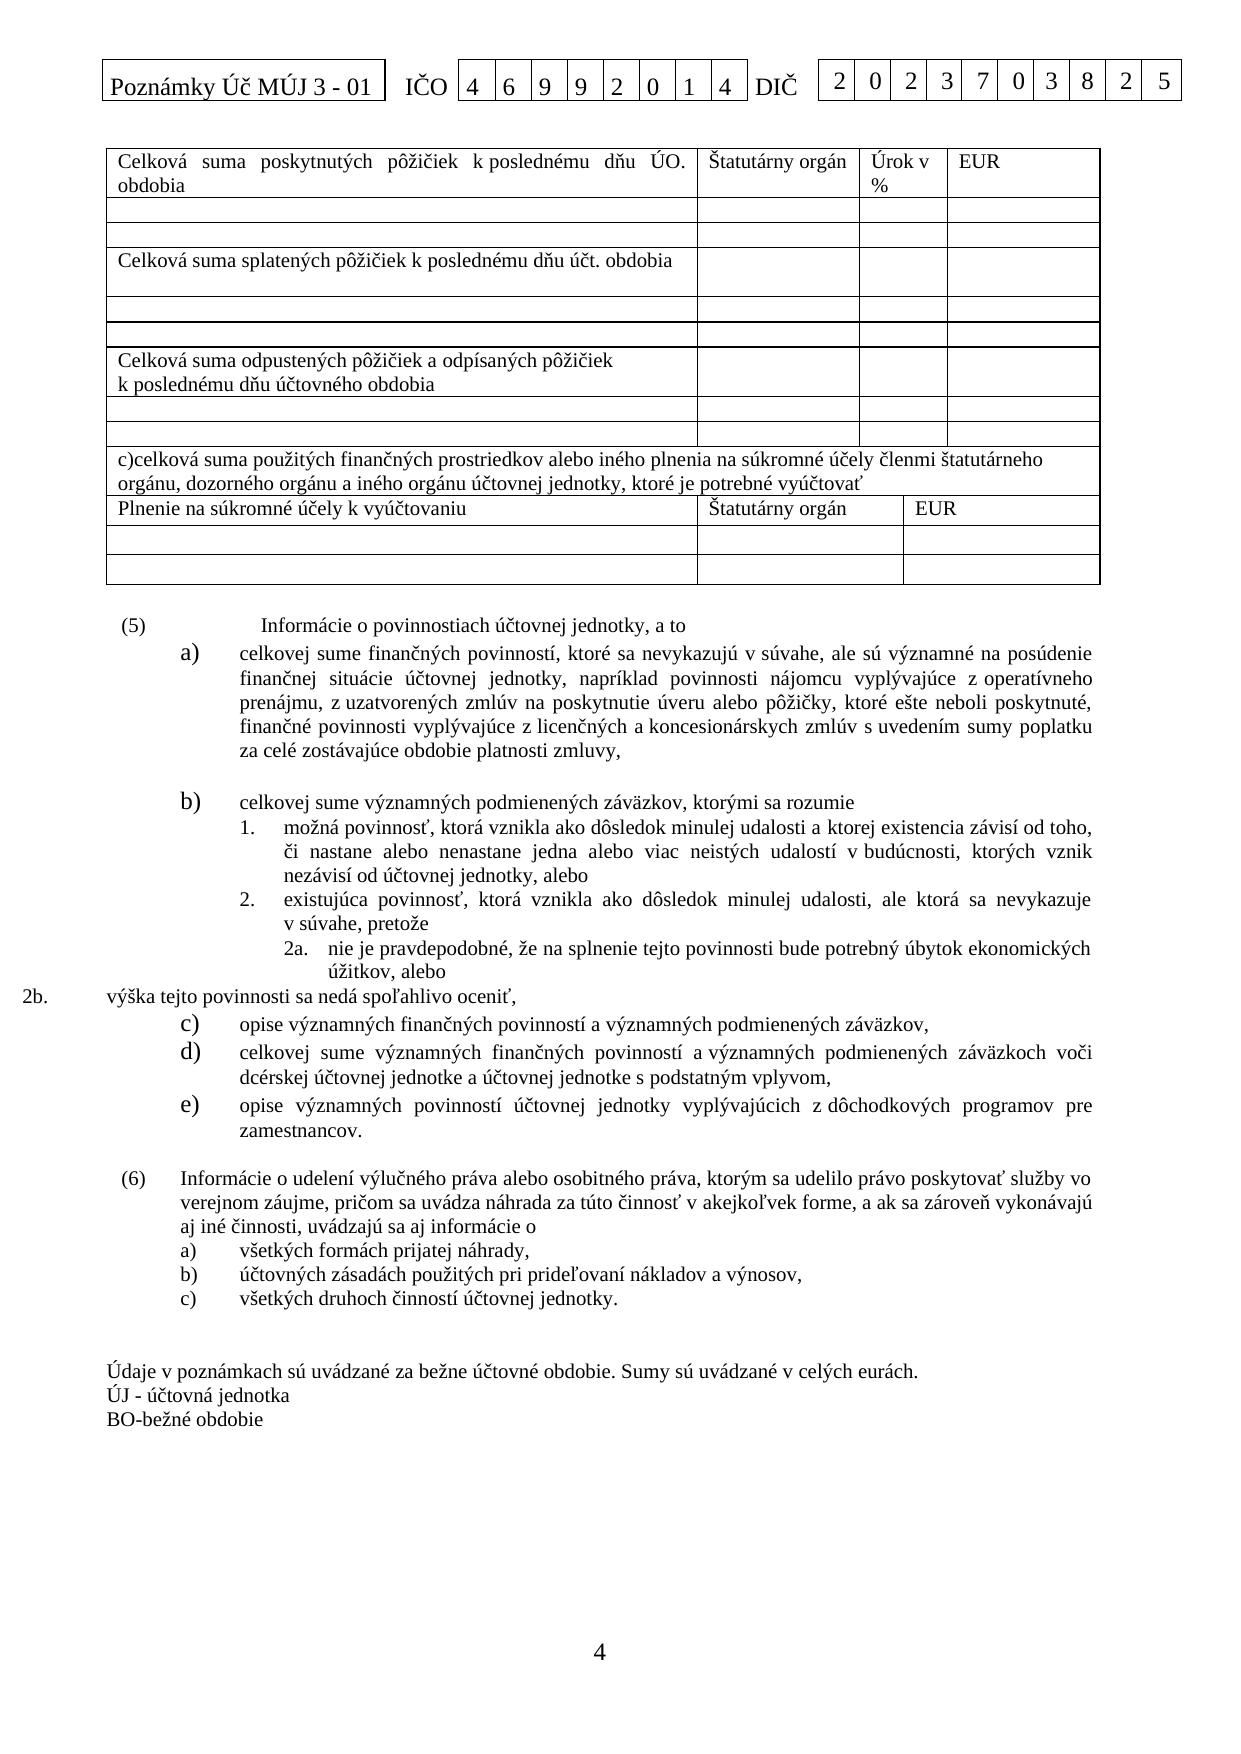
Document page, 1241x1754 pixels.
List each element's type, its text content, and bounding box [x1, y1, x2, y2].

table_cell [948, 223, 1099, 247]
table_cell [904, 555, 1099, 583]
list výška tejto povinnosti sa nedá spoľahlivo oceniť, [22, 983, 1092, 1008]
list opise významných povinností účtovnej jednotky vyplývajúcich z dôchodkových programov pre zamestnancov. [180, 1089, 1092, 1142]
table_cell Štatutárny orgán [698, 149, 859, 197]
table_cell [948, 323, 1099, 346]
table_cell EUR [904, 496, 1099, 524]
table_cell [698, 348, 859, 396]
table_cell [107, 422, 697, 446]
list možná povinnosť, ktorá vznikla ako dôsledok minulej udalosti a ktorej existencia závisí od toho, či nastane alebo nenastane jedna alebo viac neistých udalostí v budúcnosti, ktorých vznik nezávisí od účtovnej jednotky, alebo [239, 815, 1092, 887]
table_cell EUR [948, 149, 1099, 197]
table_cell [860, 223, 947, 247]
text BO-bežné obdobie [106, 1407, 1092, 1431]
table_cell [107, 223, 697, 247]
list účtovných zásadách použitých pri prideľovaní nákladov a výnosov, [180, 1262, 1092, 1286]
table_cell [948, 422, 1099, 446]
table_cell [698, 248, 859, 296]
table_cell c)celková suma použitých finančných prostriedkov alebo iného plnenia na súkromné účely členmi štatutárneho orgánu, dozorného orgánu a iného orgánu účtovnej jednotky, ktoré je potrebné vyúčtovať [107, 447, 1099, 495]
list Informácie o udelení výlučného práva alebo osobitného práva, ktorým sa udelilo právo poskytovať služby vo verejnom záujme, pričom sa uvádza náhrada za túto činnosť v akejkoľvek forme, a ak sa zároveň vykonávajú aj iné činnosti, uvádzajú sa aj informácie o [121, 1166, 1092, 1238]
table_cell [860, 198, 947, 222]
table_cell Celková suma poskytnutých pôžičiek k poslednému dňu ÚO. obdobia [107, 149, 697, 197]
table_cell [698, 223, 859, 247]
table_cell [698, 555, 903, 583]
table_cell [698, 297, 859, 321]
table_cell [698, 422, 859, 446]
list opise významných finančných povinností a významných podmienených záväzkov, [180, 1008, 1092, 1036]
table_cell [107, 323, 697, 346]
table_cell Celková suma odpustených pôžičiek a odpísaných pôžičiek k poslednému dňu účtovného obdobia [107, 348, 697, 396]
table_cell [860, 323, 947, 346]
table_cell Úrok v % [860, 149, 947, 197]
table_cell [948, 397, 1099, 421]
table_cell [948, 297, 1099, 321]
table_cell [860, 422, 947, 446]
table_cell Plnenie na súkromné účely k vyúčtovaniu [107, 496, 697, 524]
list Informácie o povinnostiach účtovnej jednotky, a to [121, 613, 1092, 637]
table_cell [860, 397, 947, 421]
list všetkých druhoch činností účtovnej jednotky. [180, 1286, 1092, 1310]
table_cell Štatutárny orgán [698, 496, 903, 524]
table_cell [107, 526, 697, 554]
text ÚJ - účtovná jednotka [106, 1383, 1092, 1407]
list celkovej sume významných podmienených záväzkov, ktorými sa rozumie [180, 786, 1092, 815]
list celkovej sume významných finančných povinností a významných podmienených záväzkoch voči dcérskej účtovnej jednotke a účtovnej jednotke s podstatným vplyvom, [180, 1036, 1092, 1089]
table_cell [948, 198, 1099, 222]
table_cell [860, 297, 947, 321]
table_cell [698, 526, 903, 554]
list celkovej sume finančných povinností, ktoré sa nevykazujú v súvahe, ale sú významné na posúdenie finančnej situácie účtovnej jednotky, napríklad povinnosti nájomcu vyplývajúce z operatívneho prenájmu, z uzatvorených zmlúv na poskytnutie úveru alebo pôžičky, ktoré ešte neboli poskytnuté, finančné povinnosti vyplývajúce z licenčných a koncesionárskych zmlúv s uvedením sumy poplatku za celé zostávajúce obdobie platnosti zmluvy, [180, 637, 1092, 762]
list nie je pravdepodobné, že na splnenie tejto povinnosti bude potrebný úbytok ekonomických úžitkov, alebo [283, 935, 1092, 983]
table_cell [107, 555, 697, 583]
table_cell [107, 198, 697, 222]
table_cell [904, 526, 1099, 554]
table_cell [860, 348, 947, 396]
table_cell [107, 397, 697, 421]
list všetkých formách prijatej náhrady, [180, 1238, 1092, 1262]
text Údaje v poznámkach sú uvádzané za bežne účtovné obdobie. Sumy sú uvádzané v celých eurách. [106, 1358, 1092, 1383]
list existujúca povinnosť, ktorá vznikla ako dôsledok minulej udalosti, ale ktorá sa nevykazuje v súvahe, pretože [239, 887, 1092, 935]
table_cell [698, 397, 859, 421]
table_cell [698, 323, 859, 346]
table_cell Celková suma splatených pôžičiek k poslednému dňu účt. obdobia [107, 248, 697, 296]
table_cell [948, 348, 1099, 396]
table_cell [860, 248, 947, 296]
table_cell [698, 198, 859, 222]
table_cell [948, 248, 1099, 296]
table_cell [107, 297, 697, 321]
